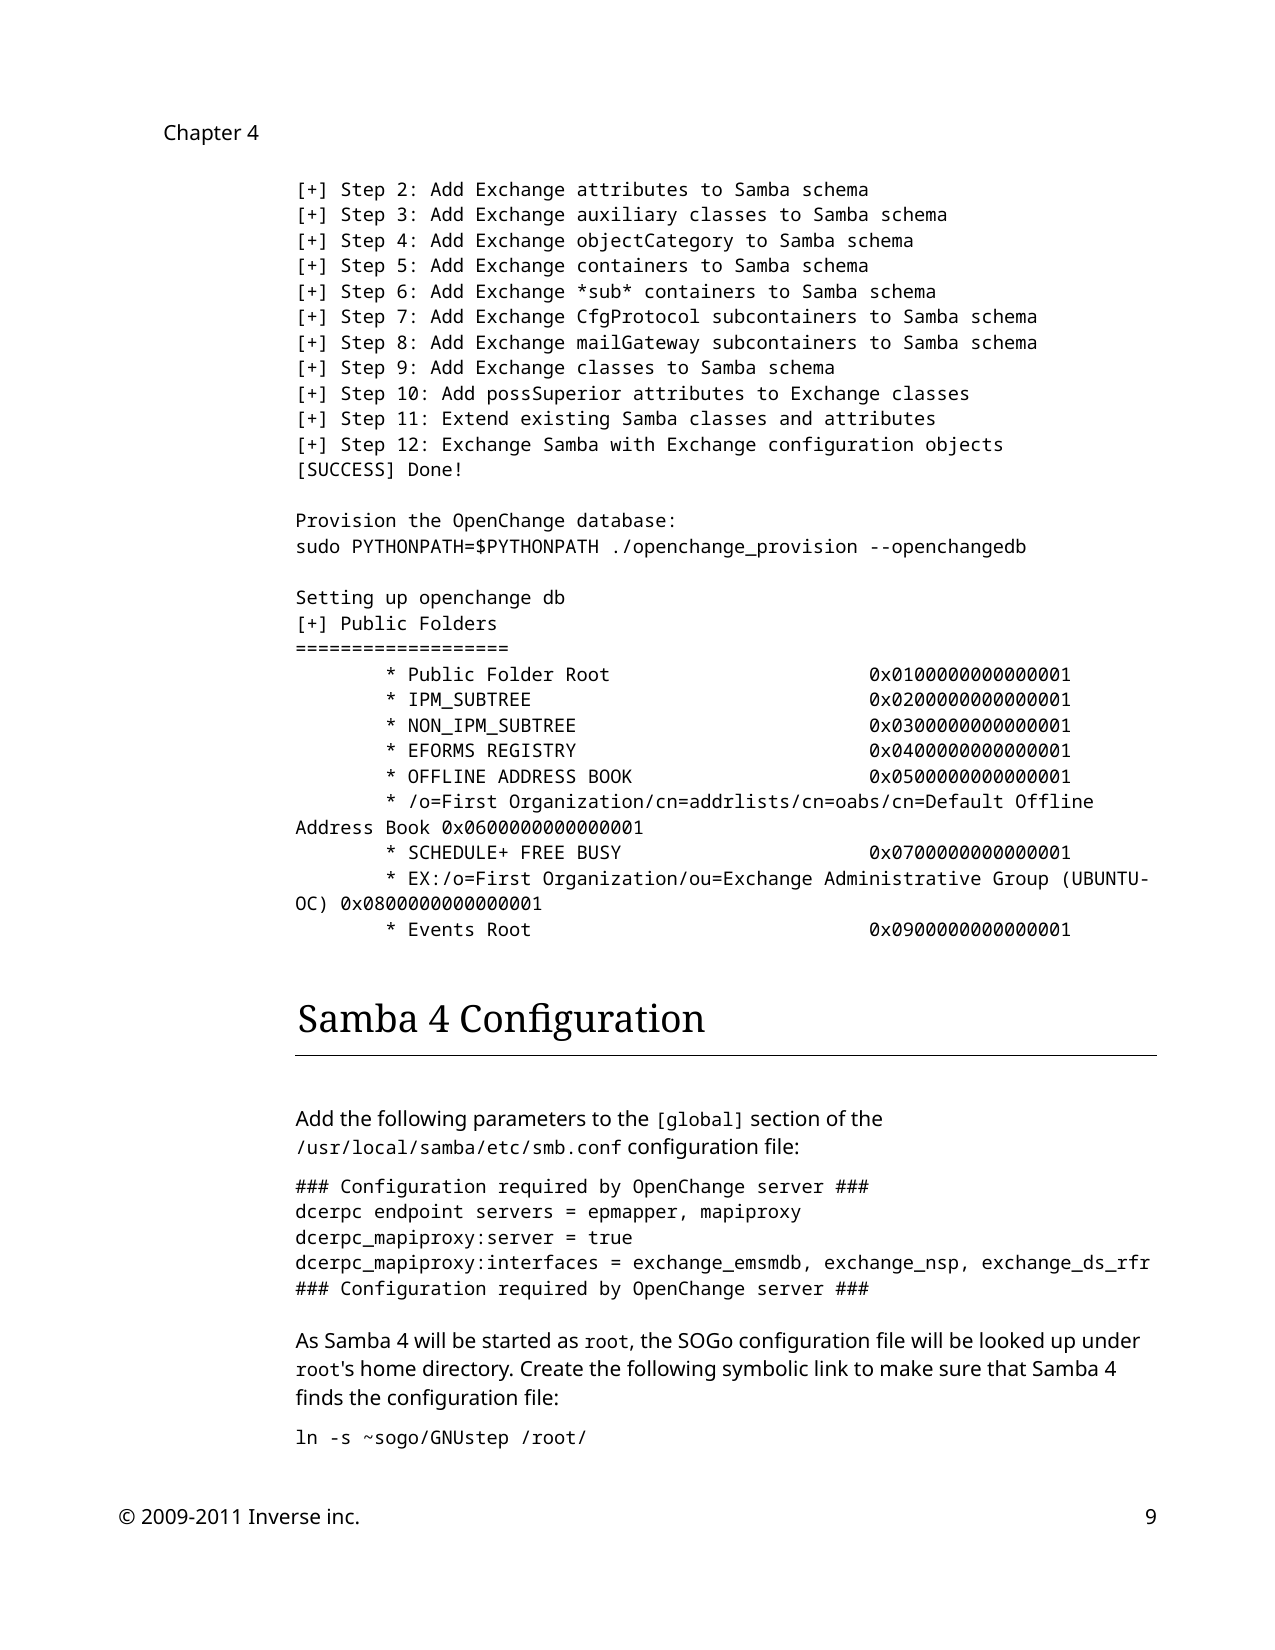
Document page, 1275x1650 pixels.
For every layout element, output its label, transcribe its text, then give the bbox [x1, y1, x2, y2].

text [+] Step 5: Add Exchange containers to Samba schema [295, 253, 1157, 278]
text [+] Step 2: Add Exchange attributes to Samba schema [295, 176, 1157, 202]
text [SUCCESS] Done! [295, 457, 1157, 482]
text [+] Step 11: Extend existing Samba classes and attributes [295, 406, 1157, 431]
text ### Configuration required by OpenChange server ### [295, 1275, 1157, 1301]
text * EFORMS REGISTRY 0x0400000000000001 [295, 737, 1157, 763]
text Provision the OpenChange database: [295, 508, 1157, 533]
text * EX:/o=First Organization/ou=Exchange Administrative Group (UBUNTU-OC) 0x0800000000000001 [295, 865, 1157, 916]
text ln -s ~sogo/GNUstep /root/ [295, 1424, 1157, 1449]
text dcerpc endpoint servers = epmapper, mapiproxy [295, 1198, 1157, 1224]
text [+] Step 3: Add Exchange auxiliary classes to Samba schema [295, 202, 1157, 227]
text =================== [295, 635, 1157, 661]
text [+] Step 6: Add Exchange *sub* containers to Samba schema [295, 278, 1157, 304]
text [+] Public Folders [295, 610, 1157, 635]
text * OFFLINE ADDRESS BOOK 0x0500000000000001 [295, 763, 1157, 788]
text [+] Step 10: Add possSuperior attributes to Exchange classes [295, 380, 1157, 406]
text dcerpc_mapiproxy:interfaces = exchange_emsmdb, exchange_nsp, exchange_ds_rfr [295, 1249, 1157, 1275]
text sudo PYTHONPATH=$PYTHONPATH ./openchange_provision --openchangedb [295, 533, 1157, 559]
text [+] Step 9: Add Exchange classes to Samba schema [295, 355, 1157, 380]
text [+] Step 12: Exchange Samba with Exchange configuration objects [295, 431, 1157, 457]
text * Public Folder Root 0x0100000000000001 [295, 661, 1157, 686]
text * Events Root 0x0900000000000001 [295, 916, 1157, 942]
text As Samba 4 will be started as root, the SOGo configuration file will be looked up under root's home directory. Create the following symbolic link to make sure that Samba 4 finds the configuration file: [295, 1326, 1157, 1411]
text [+] Step 4: Add Exchange objectCategory to Samba schema [295, 227, 1157, 253]
text Add the following parameters to the [global] section of the /usr/local/samba/etc/smb.conf configuration file: [295, 1104, 1157, 1161]
text * SCHEDULE+ FREE BUSY 0x0700000000000001 [295, 839, 1157, 865]
subtitle Samba 4 Configuration [295, 992, 1157, 1055]
text * NON_IPM_SUBTREE 0x0300000000000001 [295, 712, 1157, 737]
text * /o=First Organization/cn=addrlists/cn=oabs/cn=Default Offline Address Book 0x0600000000000001 [295, 788, 1157, 839]
text * IPM_SUBTREE 0x0200000000000001 [295, 686, 1157, 712]
text [+] Step 8: Add Exchange mailGateway subcontainers to Samba schema [295, 329, 1157, 355]
text dcerpc_mapiproxy:server = true [295, 1224, 1157, 1249]
text Setting up openchange db [295, 584, 1157, 610]
text ### Configuration required by OpenChange server ### [295, 1173, 1157, 1198]
text [+] Step 7: Add Exchange CfgProtocol subcontainers to Samba schema [295, 304, 1157, 329]
